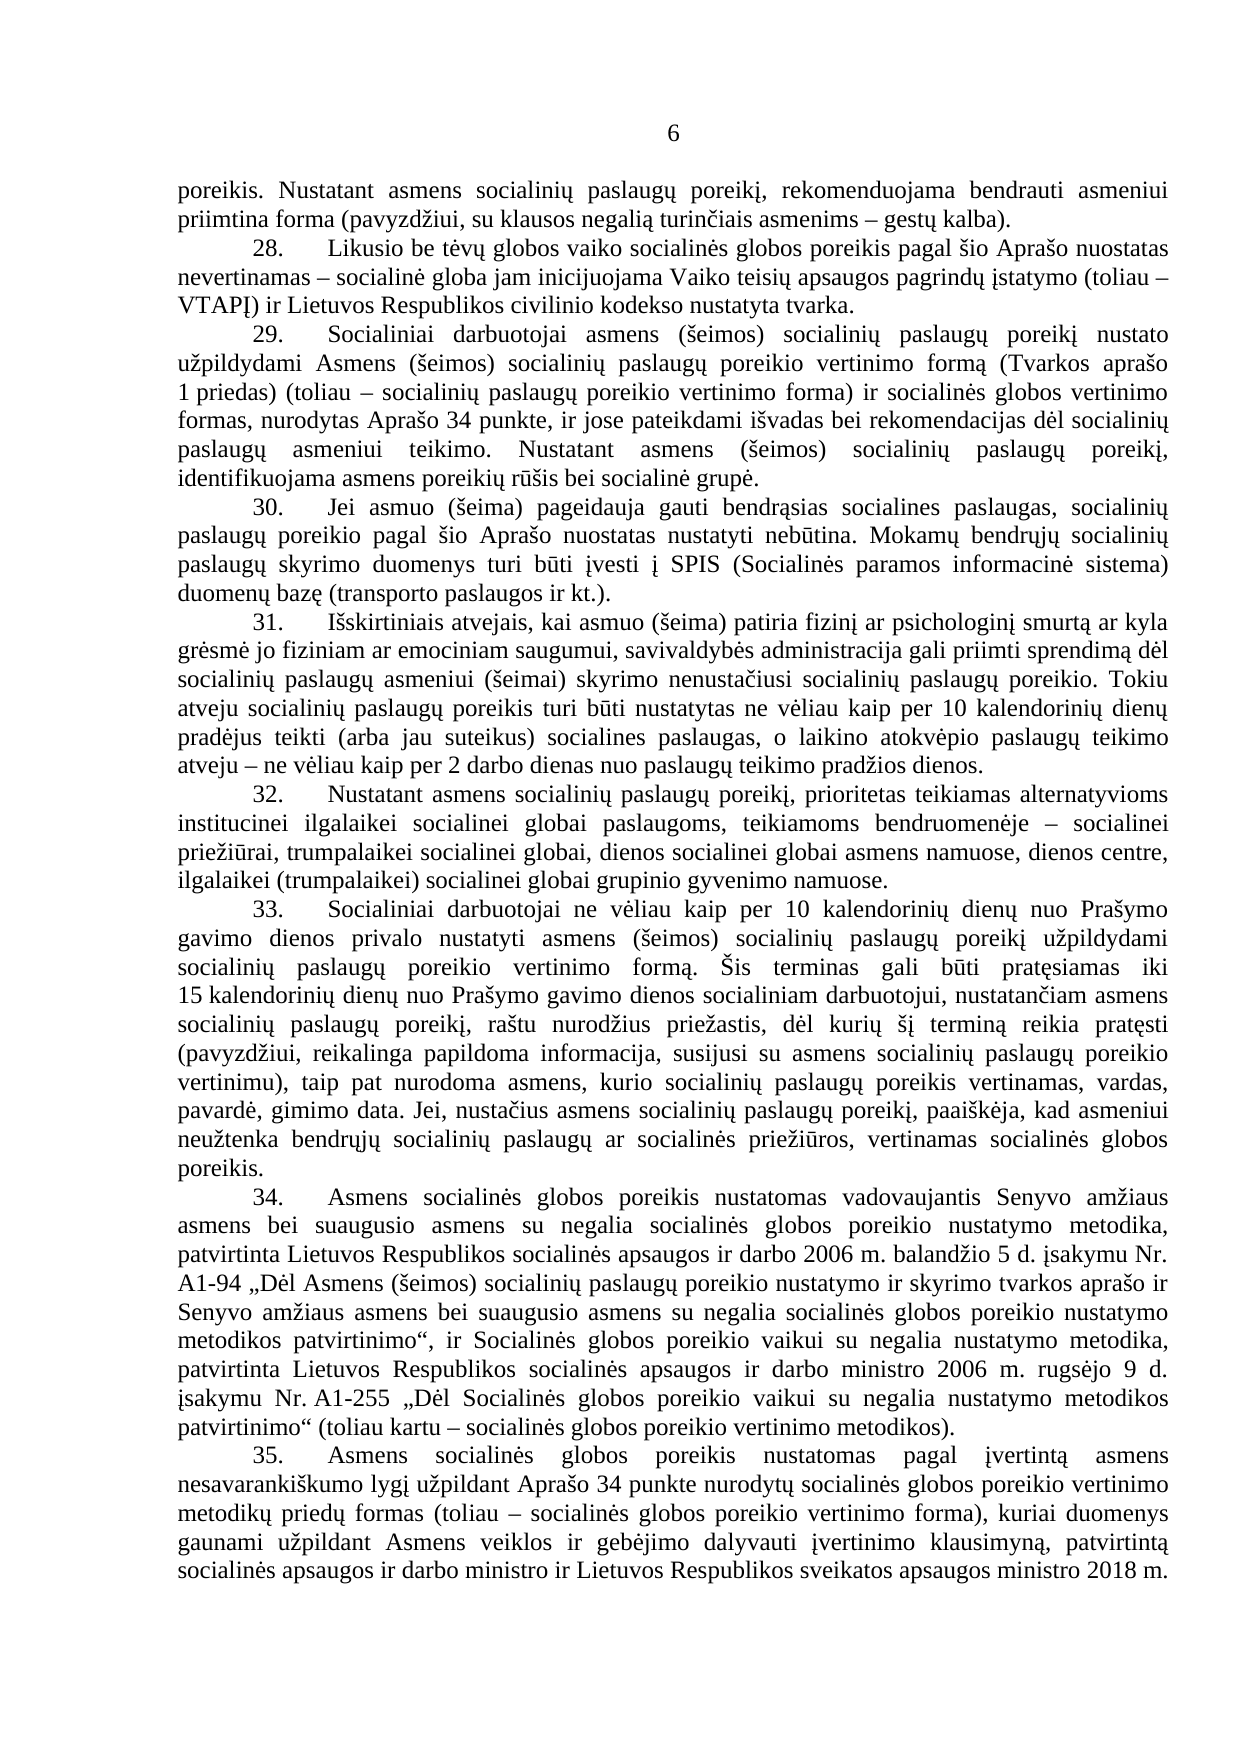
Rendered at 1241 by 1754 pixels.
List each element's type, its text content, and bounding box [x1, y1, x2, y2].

text 34. Asmens socialinės globos poreikis nustatomas vadovaujantis Senyvo amžiaus asmens bei suaugusio asmens su negalia socialinės globos poreikio nustatymo metodika, patvirtinta Lietuvos Respublikos socialinės apsaugos ir darbo 2006 m. balandžio 5 d. įsakymu Nr. A1-94 „Dėl Asmens (šeimos) socialinių paslaugų poreikio nustatymo ir skyrimo tvarkos aprašo ir Senyvo amžiaus asmens bei suaugusio asmens su negalia socialinės globos poreikio nustatymo metodikos patvirtinimo“, ir Socialinės globos poreikio vaikui su negalia nustatymo metodika, patvirtinta Lietuvos Respublikos socialinės apsaugos ir darbo ministro 2006 m. rugsėjo 9 d. įsakymu Nr. A1‑255 „Dėl Socialinės globos poreikio vaikui su negalia nustatymo metodikos patvirtinimo“ (toliau kartu – socialinės globos poreikio vertinimo metodikos). [177, 1182, 1169, 1441]
text poreikis. Nustatant asmens socialinių paslaugų poreikį, rekomenduojama bendrauti asmeniui priimtina forma (pavyzdžiui, su klausos negalią turinčiais asmenims – gestų kalba). [177, 176, 1169, 233]
text 30. Jei asmuo (šeima) pageidauja gauti bendrąsias socialines paslaugas, socialinių paslaugų poreikio pagal šio Aprašo nuostatas nustatyti nebūtina. Mokamų bendrųjų socialinių paslaugų skyrimo duomenys turi būti įvesti į SPIS (Socialinės paramos informacinė sistema) duomenų bazę (transporto paslaugos ir kt.). [177, 492, 1169, 607]
text 28. Likusio be tėvų globos vaiko socialinės globos poreikis pagal šio Aprašo nuostatas nevertinamas – socialinė globa jam inicijuojama Vaiko teisių apsaugos pagrindų įstatymo (toliau – VTAPĮ) ir Lietuvos Respublikos civilinio kodekso nustatyta tvarka. [177, 233, 1169, 319]
text 31. Išskirtiniais atvejais, kai asmuo (šeima) patiria fizinį ar psichologinį smurtą ar kyla grėsmė jo fiziniam ar emociniam saugumui, savivaldybės administracija gali priimti sprendimą dėl socialinių paslaugų asmeniui (šeimai) skyrimo nenustačiusi socialinių paslaugų poreikio. Tokiu atveju socialinių paslaugų poreikis turi būti nustatytas ne vėliau kaip per 10 kalendorinių dienų pradėjus teikti (arba jau suteikus) socialines paslaugas, o laikino atokvėpio paslaugų teikimo atveju – ne vėliau kaip per 2 darbo dienas nuo paslaugų teikimo pradžios dienos. [177, 607, 1169, 779]
text 35. Asmens socialinės globos poreikis nustatomas pagal įvertintą asmens nesavarankiškumo lygį užpildant Aprašo 34 punkte nurodytų socialinės globos poreikio vertinimo metodikų priedų formas (toliau – socialinės globos poreikio vertinimo forma), kuriai duomenys gaunami užpildant Asmens veiklos ir gebėjimo dalyvauti įvertinimo klausimyną, patvirtintą socialinės apsaugos ir darbo ministro ir Lietuvos Respublikos sveikatos apsaugos ministro 2018 m. [177, 1441, 1169, 1584]
text 32. Nustatant asmens socialinių paslaugų poreikį, prioritetas teikiamas alternatyvioms institucinei ilgalaikei socialinei globai paslaugoms, teikiamoms bendruomenėje – socialinei priežiūrai, trumpalaikei socialinei globai, dienos socialinei globai asmens namuose, dienos centre, ilgalaikei (trumpalaikei) socialinei globai grupinio gyvenimo namuose. [177, 779, 1169, 894]
text 29. Socialiniai darbuotojai asmens (šeimos) socialinių paslaugų poreikį nustato užpildydami Asmens (šeimos) socialinių paslaugų poreikio vertinimo formą (Tvarkos aprašo 1 priedas) (toliau – socialinių paslaugų poreikio vertinimo forma) ir socialinės globos vertinimo formas, nurodytas Aprašo 34 punkte, ir jose pateikdami išvadas bei rekomendacijas dėl socialinių paslaugų asmeniui teikimo. Nustatant asmens (šeimos) socialinių paslaugų poreikį, identifikuojama asmens poreikių rūšis bei socialinė grupė. [177, 319, 1169, 492]
text 33. Socialiniai darbuotojai ne vėliau kaip per 10 kalendorinių dienų nuo Prašymo gavimo dienos privalo nustatyti asmens (šeimos) socialinių paslaugų poreikį užpildydami socialinių paslaugų poreikio vertinimo formą. Šis terminas gali būti pratęsiamas iki 15 kalendorinių dienų nuo Prašymo gavimo dienos socialiniam darbuotojui, nustatančiam asmens socialinių paslaugų poreikį, raštu nurodžius priežastis, dėl kurių šį terminą reikia pratęsti (pavyzdžiui, reikalinga papildoma informacija, susijusi su asmens socialinių paslaugų poreikio vertinimu), taip pat nurodoma asmens, kurio socialinių paslaugų poreikis vertinamas, vardas, pavardė, gimimo data. Jei, nustačius asmens socialinių paslaugų poreikį, paaiškėja, kad asmeniui neužtenka bendrųjų socialinių paslaugų ar socialinės priežiūros, vertinamas socialinės globos poreikis. [177, 894, 1169, 1182]
